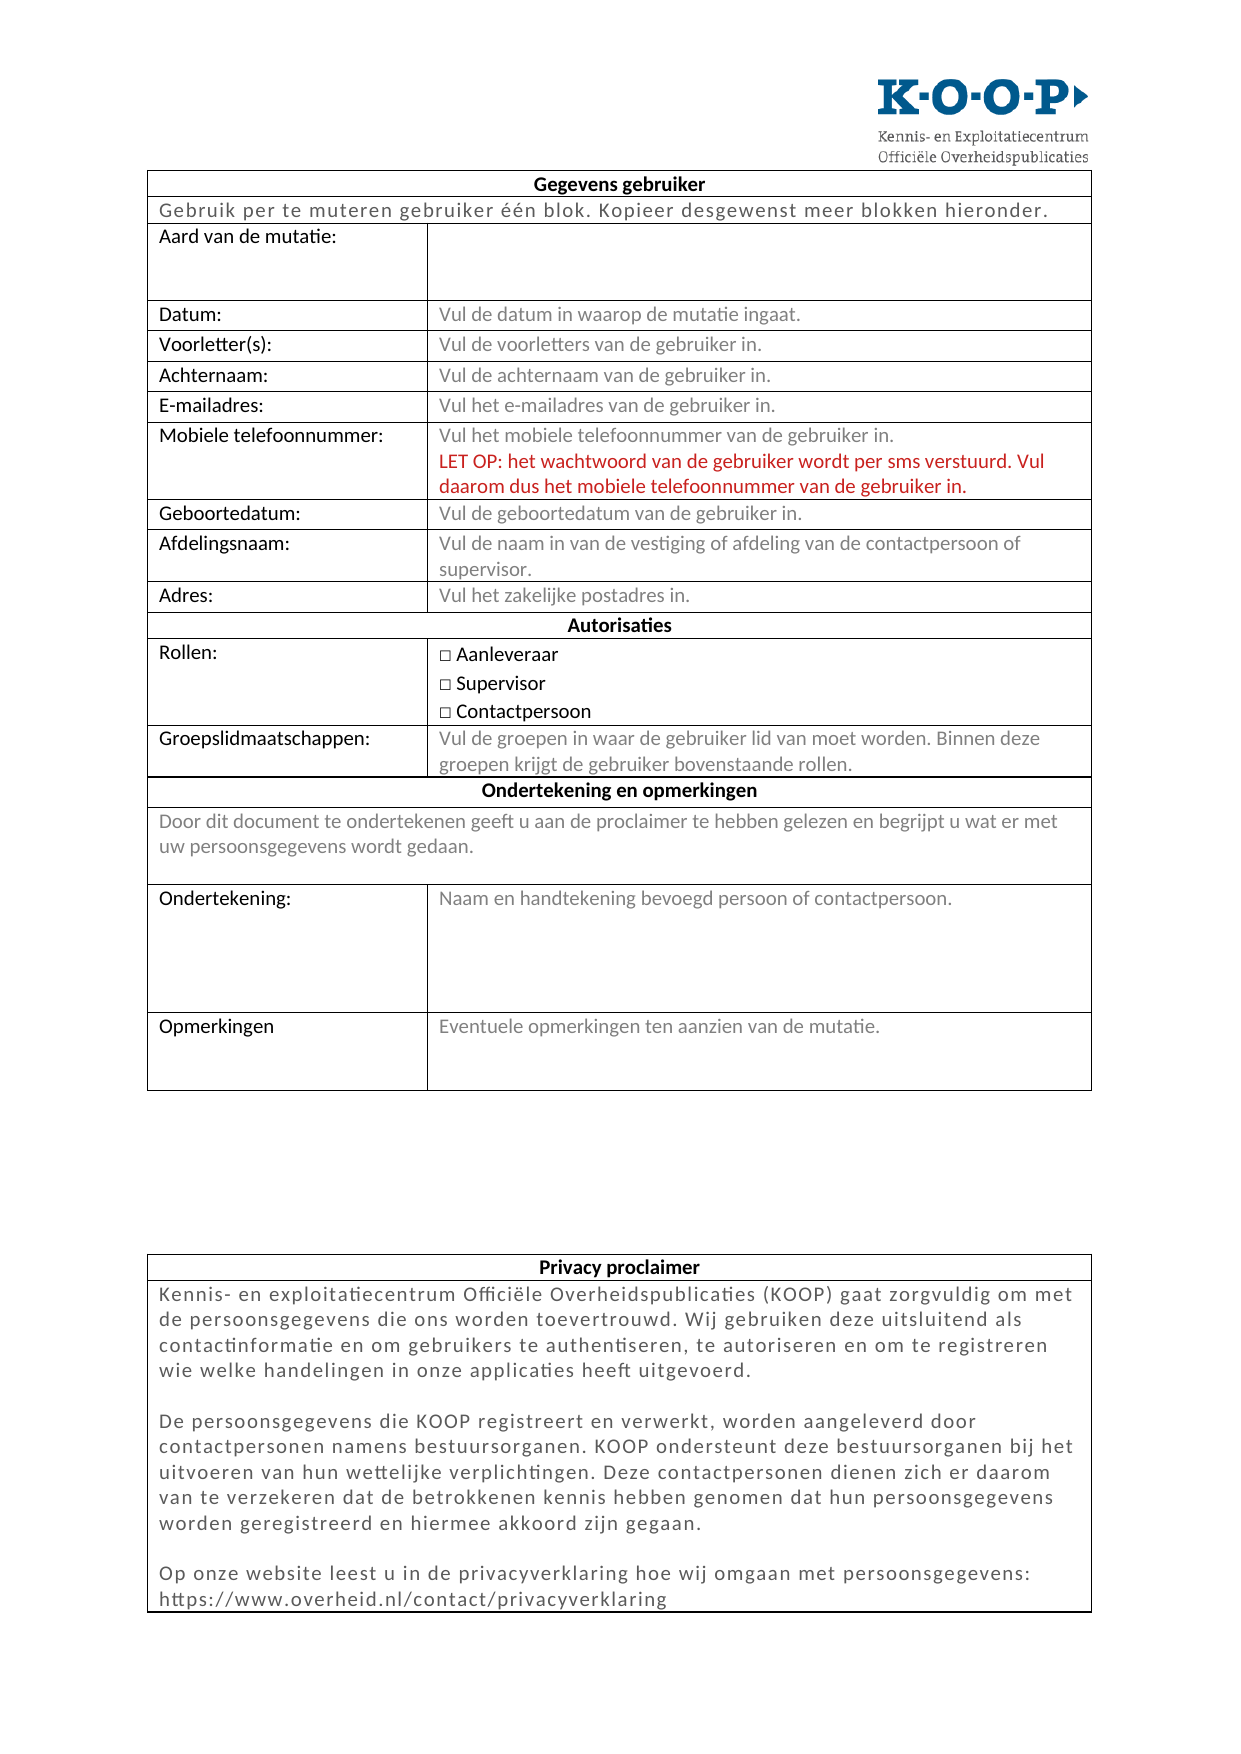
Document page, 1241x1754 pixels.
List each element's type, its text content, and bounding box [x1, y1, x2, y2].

table_header Gegevens gebruiker [148, 171, 1091, 196]
table_cell Vul de achternaam van de gebruiker in. [428, 362, 1091, 391]
table_cell Door dit document te ondertekenen geeft u aan de proclaimer te hebben gelezen en begrijpt u wat er met uw persoonsgegevens wordt gedaan. [148, 808, 1091, 884]
table_cell Vul het zakelijke postadres in. [428, 582, 1091, 612]
table_cell Ondertekening: [148, 885, 427, 1012]
table_cell Ondertekening en opmerkingen [148, 778, 1091, 807]
table_cell Adres: [148, 582, 427, 612]
table_cell Opmerkingen [148, 1013, 427, 1089]
table_cell Naam en handtekening bevoegd persoon of contactpersoon. [428, 885, 1091, 1012]
table_cell Datum: [148, 301, 427, 330]
table_cell Mobiele telefoonnummer: [148, 423, 427, 499]
table_cell Vul de naam in van de vestiging of afdeling van de contactpersoon of supervisor. [428, 530, 1091, 581]
table_cell Achternaam: [148, 362, 427, 391]
table_cell Autorisaties [148, 613, 1091, 638]
table_cell Eventuele opmerkingen ten aanzien van de mutatie. [428, 1013, 1091, 1089]
table_cell Afdelingsnaam: [148, 530, 427, 581]
table_cell [428, 224, 1091, 300]
table_cell Vul de groepen in waar de gebruiker lid van moet worden. Binnen deze groepen krijgt de gebruiker bovenstaande rollen. [428, 726, 1091, 776]
table_cell ☐ Aanleveraar ☐ Supervisor ☐ Contactpersoon [428, 639, 1091, 724]
table_cell Groepslidmaatschappen: [148, 726, 427, 776]
table_cell Vul de geboortedatum van de gebruiker in. [428, 500, 1091, 529]
table_cell Voorletter(s): [148, 331, 427, 361]
table_cell Vul het mobiele telefoonnummer van de gebruiker in. LET OP: het wachtwoord van de gebruiker wordt per sms verstuurd. Vul daarom dus het mobiele telefoonnummer van de gebruiker in. [428, 423, 1091, 499]
table_cell E-mailadres: [148, 392, 427, 422]
table_cell Geboortedatum: [148, 500, 427, 529]
table_cell Vul de voorletters van de gebruiker in. [428, 331, 1091, 361]
table_cell Vul de datum in waarop de mutatie ingaat. [428, 301, 1091, 330]
table_cell Vul het e-mailadres van de gebruiker in. [428, 392, 1091, 422]
table_cell Aard van de mutatie: [148, 224, 427, 300]
table_cell Gebruik per te muteren gebruiker één blok. Kopieer desgewenst meer blokken hieronder. [148, 197, 1091, 223]
table_cell Rollen: [148, 639, 427, 724]
